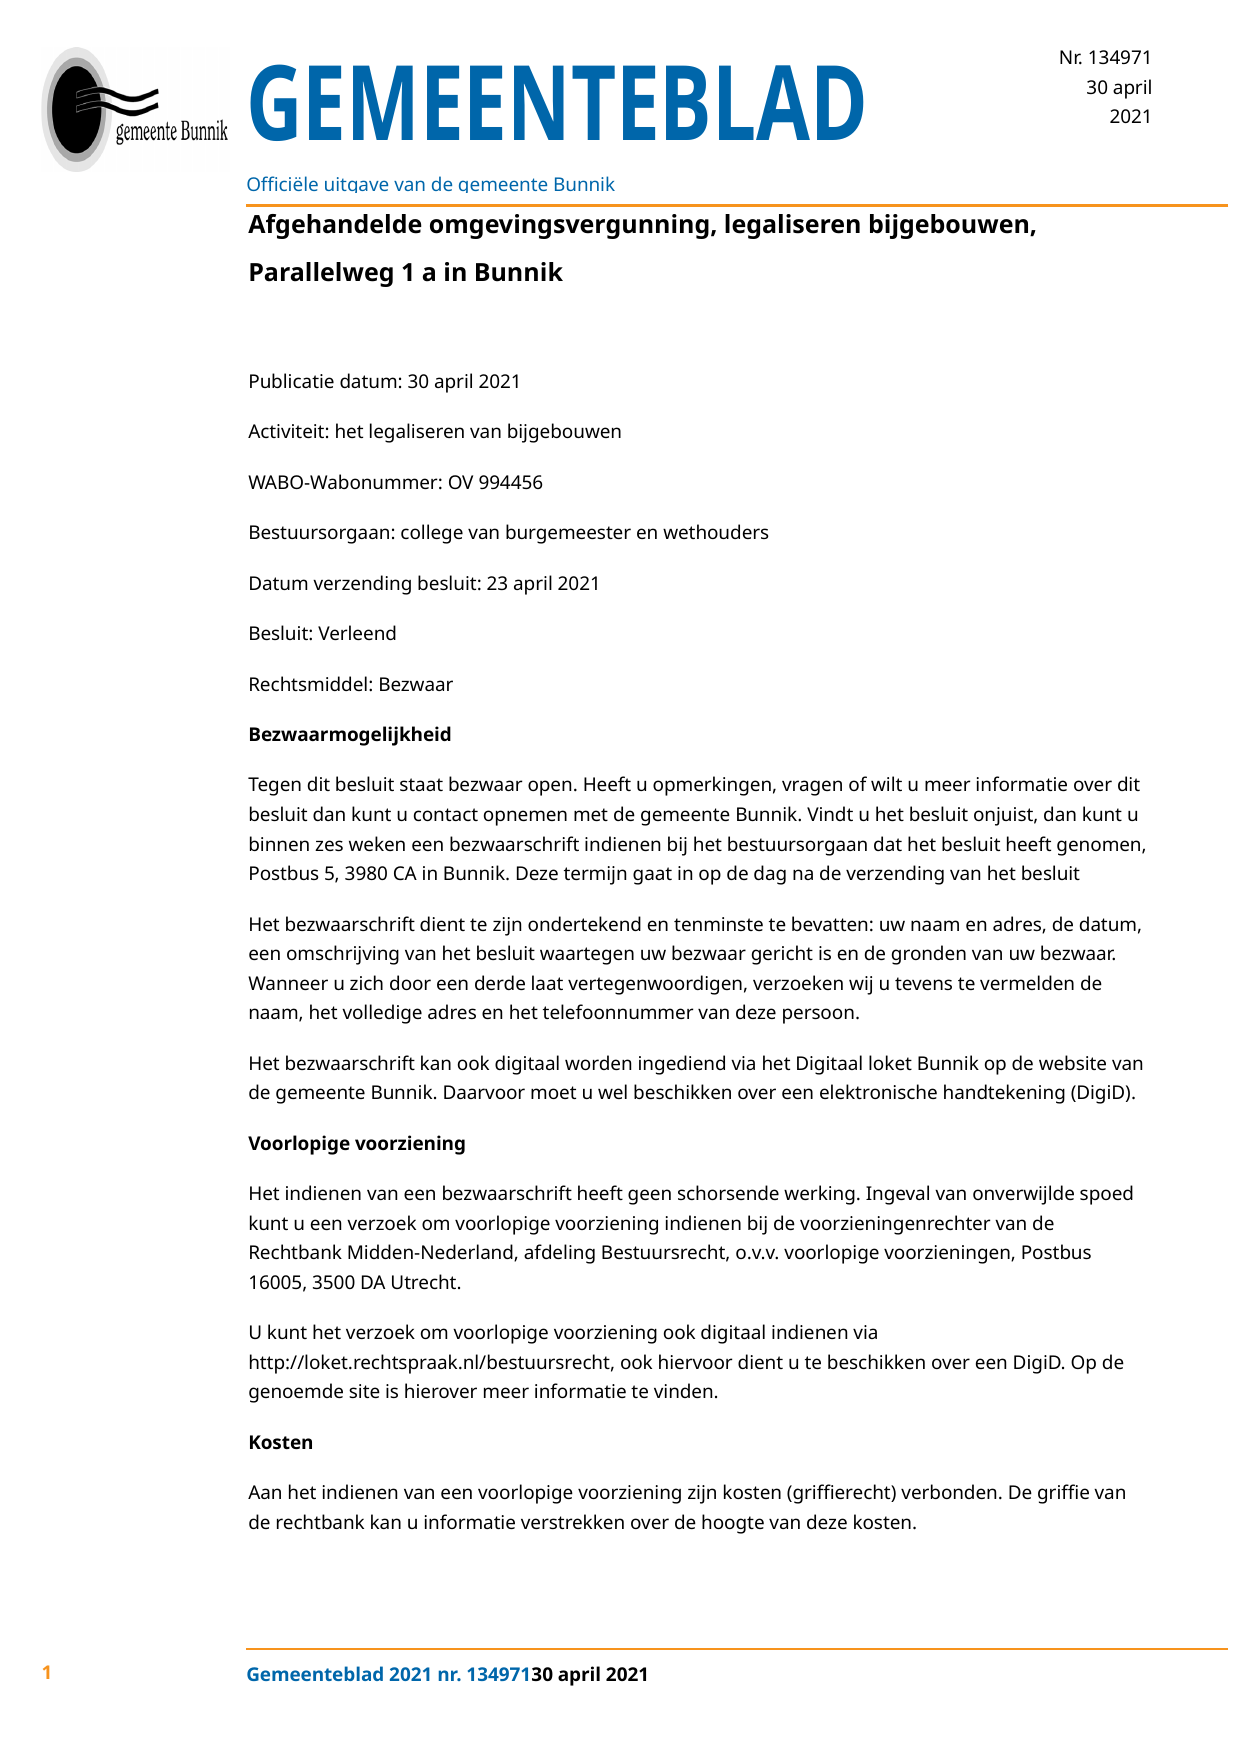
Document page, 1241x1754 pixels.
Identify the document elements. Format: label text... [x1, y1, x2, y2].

text U kunt het verzoek om voorlopige voorziening ook digitaal indienen via http://loket.rechtspraak.nl/bestuursrecht, ook hiervoor dient u te beschikken over een DigiD. Op de genoemde site is hierover meer informatie te vinden. [248, 1319, 1152, 1404]
text Het indienen van een bezwaarschrift heeft geen schorsende werking. Ingeval van onverwijlde spoed kunt u een verzoek om voorlopige voorziening indienen bij de voorzieningenrechter van de Rechtbank Midden-Nederland, afdeling Bestuursrecht, o.v.v. voorlopige voorzieningen, Postbus 16005, 3500 DA Utrecht. [248, 1180, 1152, 1295]
text Datum verzending besluit: 23 april 2021 [248, 570, 1152, 596]
text Bezwaarmogelijkheid [248, 721, 1152, 747]
text Afgehandelde omgevingsvergunning, legaliseren bijgebouwen, Parallelweg 1 a in Bunnik [248, 207, 1152, 288]
text Kosten [248, 1429, 1152, 1455]
text Besluit: Verleend [248, 620, 1152, 646]
text Het bezwaarschrift kan ook digitaal worden ingediend via het Digitaal loket Bunnik op de website van de gemeente Bunnik. Daarvoor moet u wel beschikken over een elektronische handtekening (DigiD). [248, 1050, 1152, 1105]
picture [41, 47, 231, 172]
text Publicatie datum: 30 april 2021 [248, 368, 1152, 394]
text Bestuursorgaan: college van burgemeester en wethouders [248, 519, 1152, 545]
text Activiteit: het legaliseren van bijgebouwen [248, 419, 1152, 444]
text Het bezwaarschrift dient te zijn ondertekend en tenminste te bevatten: uw naam en adres, de datum, een omschrijving van het besluit waartegen uw bezwaar gericht is en de gronden van uw bezwaar. Wanneer u zich door een derde laat vertegenwoordigen, verzoeken wij u tevens te vermelden de naam, het volledige adres en het telefoonnummer van deze persoon. [248, 911, 1152, 1025]
text Aan het indienen van een voorlopige voorziening zijn kosten (griffierecht) verbonden. De griffie van de rechtbank kan u informatie verstrekken over de hoogte van deze kosten. [248, 1479, 1152, 1535]
text Voorlopige voorziening [248, 1130, 1152, 1156]
text Rechtsmiddel: Bezwaar [248, 671, 1152, 697]
text WABO-Wabonummer: OV 994456 [248, 469, 1152, 495]
text Tegen dit besluit staat bezwaar open. Heeft u opmerkingen, vragen of wilt u meer informatie over dit besluit dan kunt u contact opnemen met de gemeente Bunnik. Vindt u het besluit onjuist, dan kunt u binnen zes weken een bezwaarschrift indienen bij het bestuursorgaan dat het besluit heeft genomen, Postbus 5, 3980 CA in Bunnik. Deze termijn gaat in op de dag na de verzending van het besluit [248, 772, 1152, 886]
